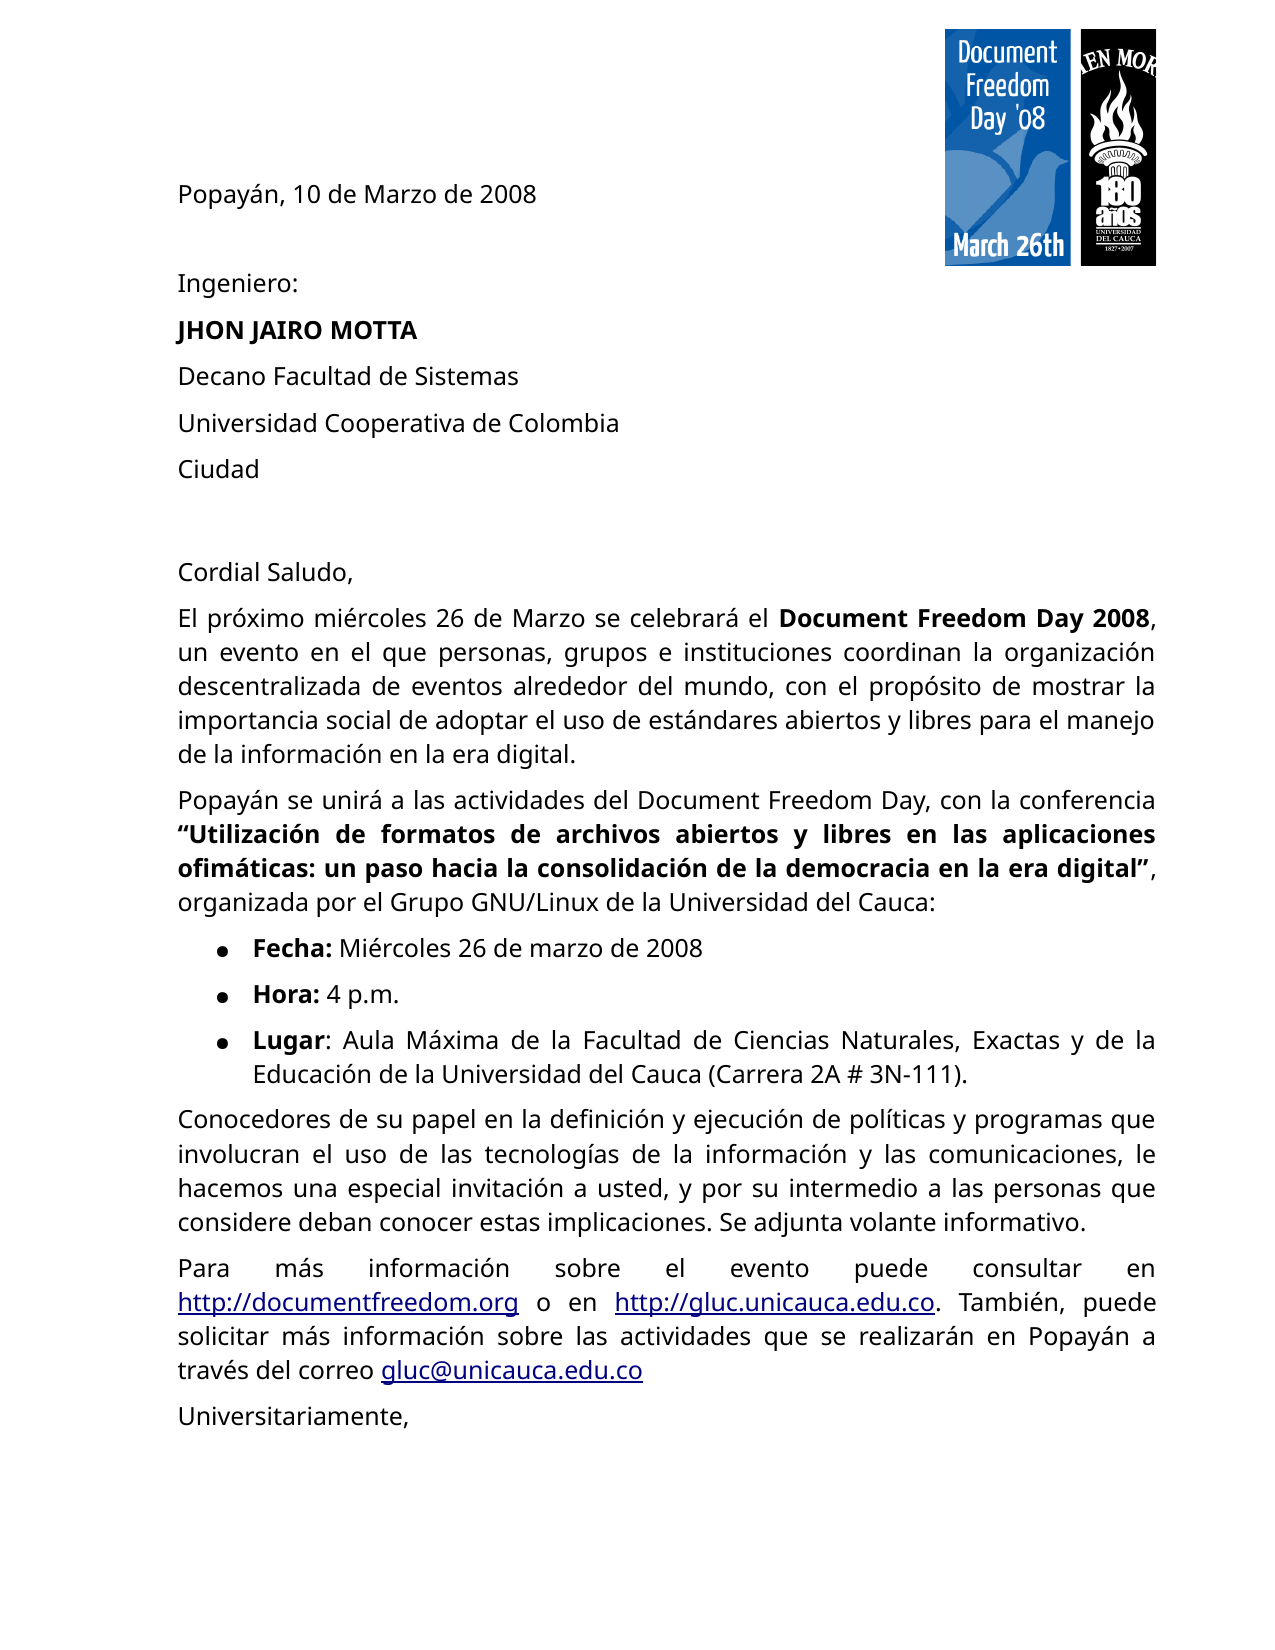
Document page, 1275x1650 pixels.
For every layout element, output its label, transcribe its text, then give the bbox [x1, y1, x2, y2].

text Para más información sobre el evento puede consultar en http://documentfreedom.org o en http://gluc.unicauca.edu.co. También, puede solicitar más información sobre las actividades que se realizarán en Popayán a través del correo gluc@unicauca.edu.co [177, 1250, 1157, 1386]
text Cordial Saludo, [177, 555, 1157, 589]
list Hora: 4 p.m. [215, 976, 1157, 1011]
text Universidad Cooperativa de Colombia [177, 405, 931, 439]
text Ciudad [177, 452, 931, 486]
text Ingeniero: [177, 266, 931, 300]
text Popayán, 10 de Marzo de 2008 [177, 177, 945, 211]
text JHON JAIRO MOTTA [177, 312, 931, 346]
text Decano Facultad de Sistemas [177, 359, 931, 393]
list Lugar: Aula Máxima de la Facultad de Ciencias Naturales, Exactas y de la Educación de la Universidad del Cauca (Carrera 2A # 3N-111). [215, 1022, 1157, 1090]
text Universitariamente, [177, 1398, 1157, 1432]
list Fecha: Miércoles 26 de marzo de 2008 [215, 931, 1157, 965]
text Conocedores de su papel en la definición y ejecución de políticas y programas que involucran el uso de las tecnologías de la información y las comunicaciones, le hacemos una especial invitación a usted, y por su intermedio a las personas que considere deban conocer estas implicaciones. Se adjunta volante informativo. [177, 1102, 1157, 1238]
picture [1080, 29, 1157, 266]
text Popayán se unirá a las actividades del Document Freedom Day, con la conferencia “Utilización de formatos de archivos abiertos y libres en las aplicaciones ofimáticas: un paso hacia la consolidación de la democracia en la era digital”, organizada por el Grupo GNU/Linux de la Universidad del Cauca: [177, 783, 1157, 919]
text El próximo miércoles 26 de Marzo se celebrará el Document Freedom Day 2008, un evento en el que personas, grupos e instituciones coordinan la organización descentralizada de eventos alrededor del mundo, con el propósito de mostrar la importancia social de adoptar el uso de estándares abiertos y libres para el manejo de la información en la era digital. [177, 601, 1157, 771]
picture [945, 29, 1071, 266]
